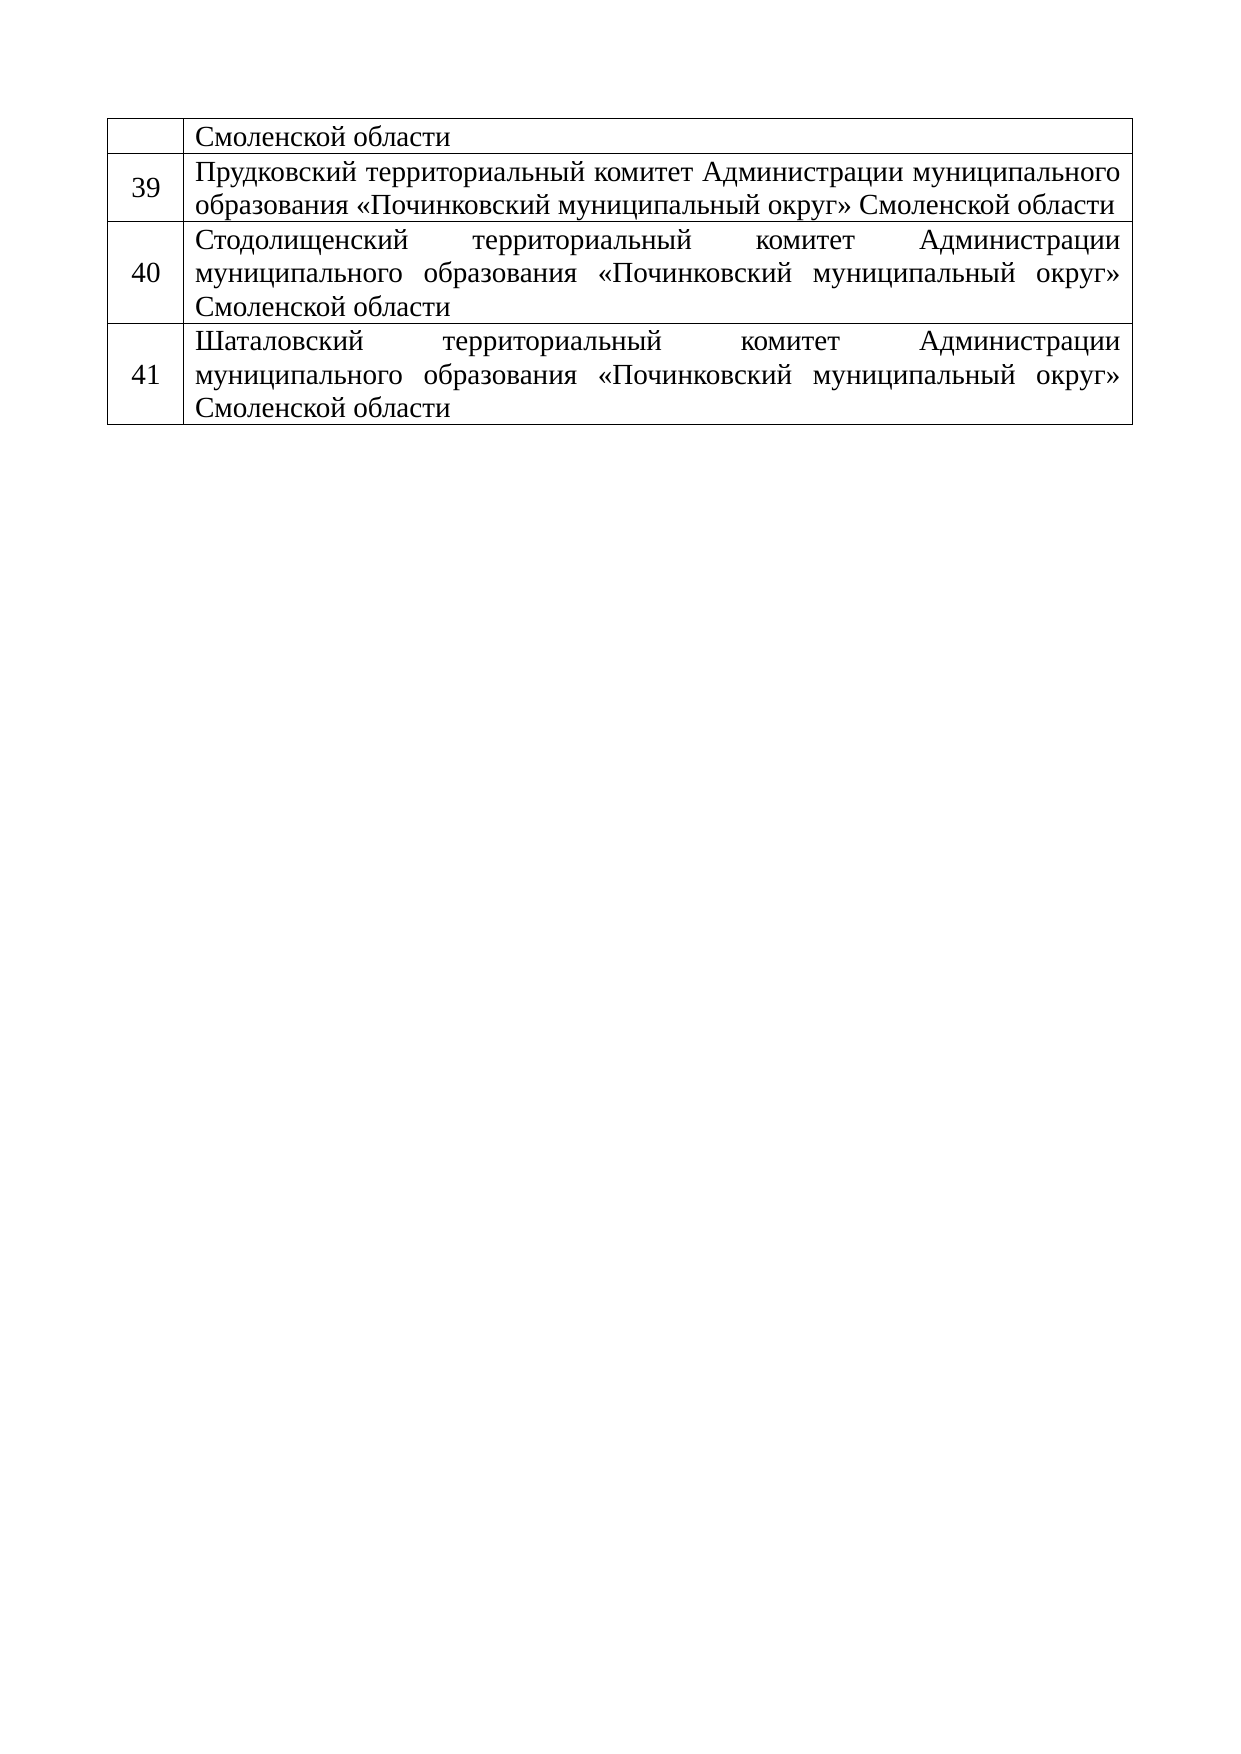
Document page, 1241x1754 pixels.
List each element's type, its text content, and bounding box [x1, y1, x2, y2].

table_cell Прудковский территориальный комитет Администрации муниципального образования «Починковский муниципальный округ» Смоленской области [184, 154, 1132, 221]
table_cell 39 [108, 154, 183, 221]
table_cell Стодолищенский территориальный комитет Администрации муниципального образования «Починковский муниципальный округ» Смоленской области [184, 222, 1132, 322]
table_cell Шаталовский территориальный комитет Администрации муниципального образования «Починковский муниципальный округ» Смоленской области [184, 324, 1132, 424]
table_cell Смоленской области [184, 119, 1132, 153]
table_cell 40 [108, 222, 183, 322]
table_cell [108, 119, 183, 153]
table_cell 41 [108, 324, 183, 424]
